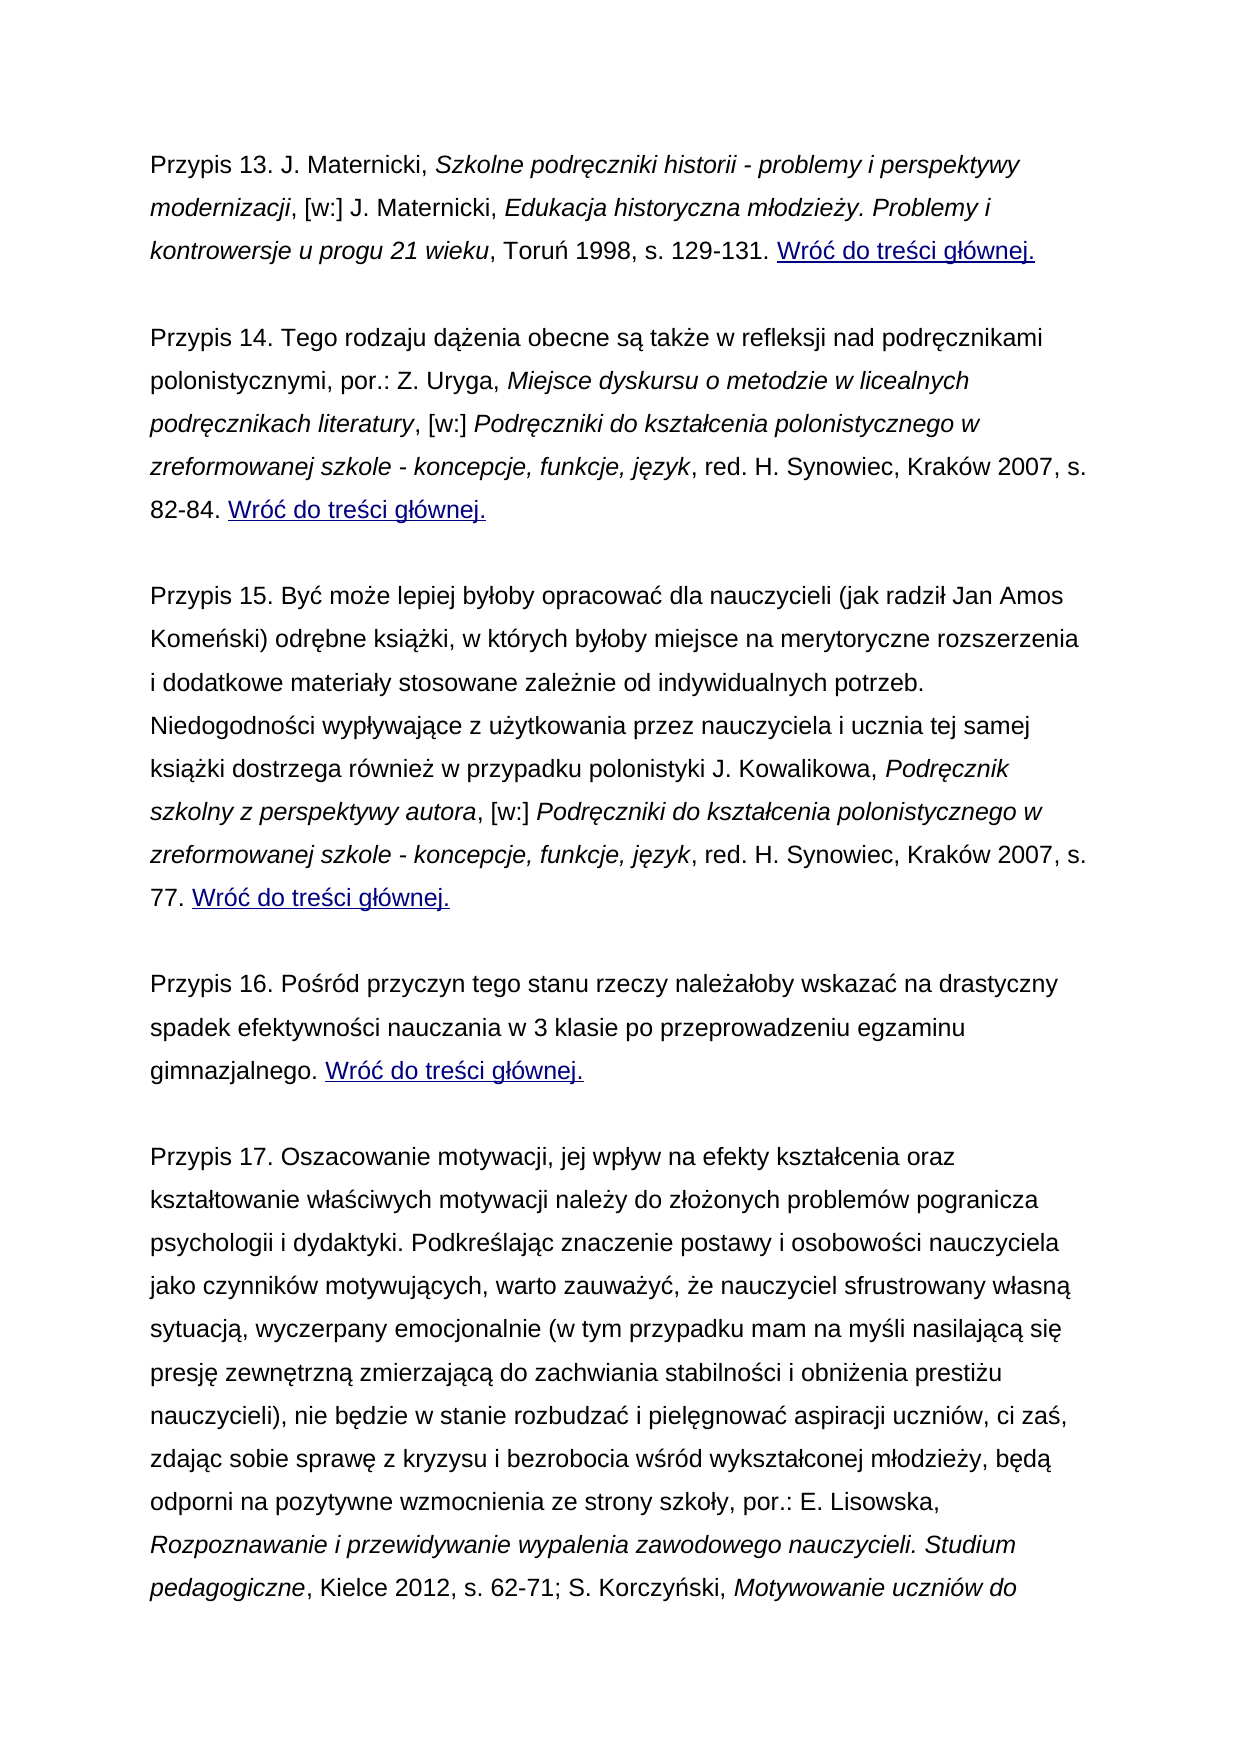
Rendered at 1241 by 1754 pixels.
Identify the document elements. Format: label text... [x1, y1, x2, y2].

text Przypis 17. Oszacowanie motywacji, jej wpływ na efekty kształcenia oraz kształtowanie właściwych motywacji należy do złożonych problemów pogranicza psychologii i dydaktyki. Podkreślając znaczenie postawy i osobowości nauczyciela jako czynników motywujących, warto zauważyć, że nauczyciel sfrustrowany własną sytuacją, wyczerpany emocjonalnie (w tym przypadku mam na myśli nasilającą się presję zewnętrzną zmierzającą do zachwiania stabilności i obniżenia prestiżu nauczycieli), nie będzie w stanie rozbudzać i pielęgnować aspiracji uczniów, ci zaś, zdając sobie sprawę z kryzysu i bezrobocia wśród wykształconej młodzieży, będą odporni na pozytywne wzmocnienia ze strony szkoły, por.: E. Lisowska, Rozpoznawanie i przewidywanie wypalenia zawodowego nauczycieli. Studium pedagogiczne, Kielce 2012, s. 62-71; S. Korczyński, Motywowanie uczniów do [150, 1142, 1090, 1602]
text Przypis 14. Tego rodzaju dążenia obecne są także w refleksji nad podręcznikami polonistycznymi, por.: Z. Uryga, Miejsce dyskursu o metodzie w licealnych podręcznikach literatury, [w:] Podręczniki do kształcenia polonistycznego w zreformowanej szkole - koncepcje, funkcje, język, red. H. Synowiec, Kraków 2007, s. 82-84. Wróć do treści głównej. [150, 322, 1090, 524]
text Przypis 13. J. Maternicki, Szkolne podręczniki historii - problemy i perspektywy modernizacji, [w:] J. Maternicki, Edukacja historyczna młodzieży. Problemy i kontrowersje u progu 21 wieku, Toruń 1998, s. 129-131. Wróć do treści głównej. [150, 150, 1090, 265]
text Przypis 16. Pośród przyczyn tego stanu rzeczy należałoby wskazać na drastyczny spadek efektywności nauczania w 3 klasie po przeprowadzeniu egzaminu gimnazjalnego. Wróć do treści głównej. [150, 969, 1090, 1084]
text Przypis 15. Być może lepiej byłoby opracować dla nauczycieli (jak radził Jan Amos Komeński) odrębne książki, w których byłoby miejsce na merytoryczne rozszerzenia i dodatkowe materiały stosowane zależnie od indywidualnych potrzeb. Niedogodności wypływające z użytkowania przez nauczyciela i ucznia tej samej książki dostrzega również w przypadku polonistyki J. Kowalikowa, Podręcznik szkolny z perspektywy autora, [w:] Podręczniki do kształcenia polonistycznego w zreformowanej szkole - koncepcje, funkcje, język, red. H. Synowiec, Kraków 2007, s. 77. Wróć do treści głównej. [150, 581, 1090, 912]
